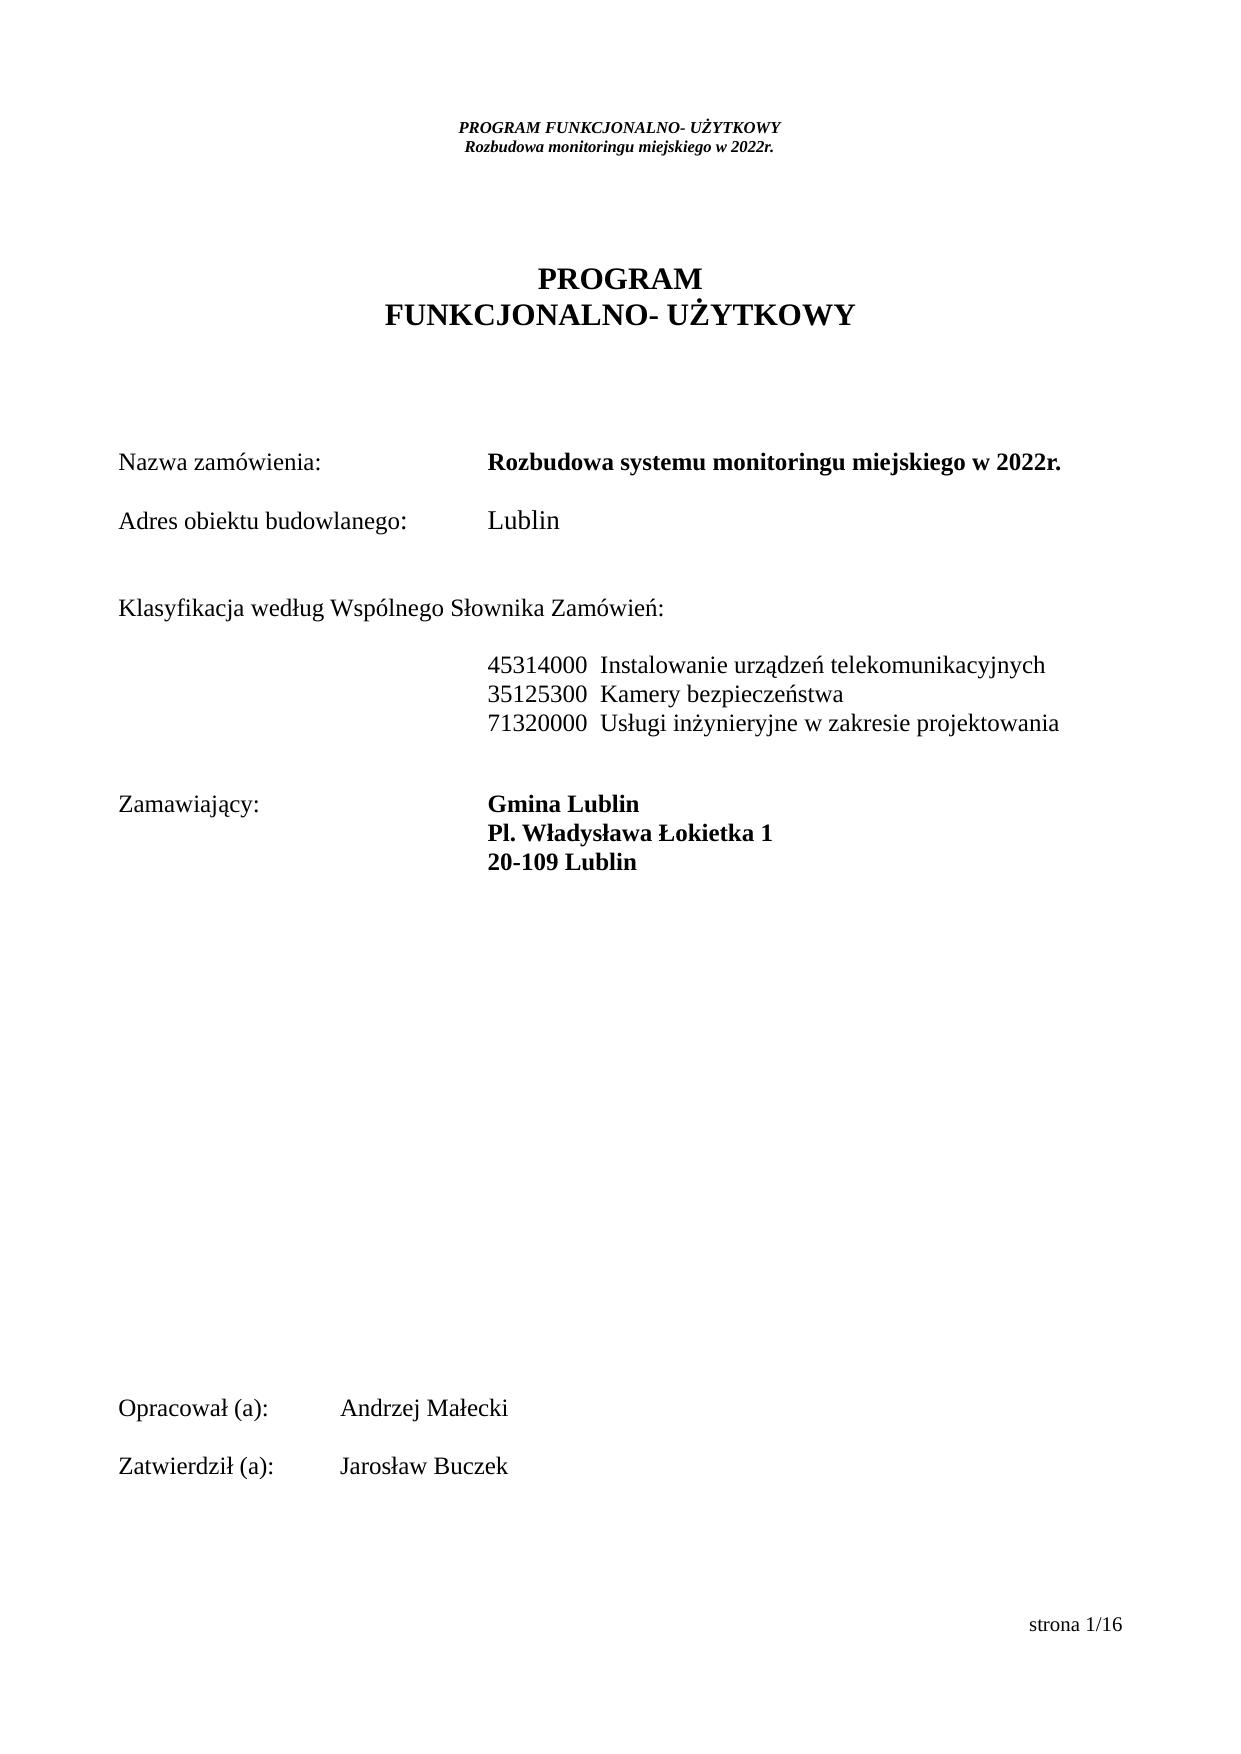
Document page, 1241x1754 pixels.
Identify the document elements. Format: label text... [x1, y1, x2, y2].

text 20-109 Lublin [118, 847, 1122, 876]
text PROGRAM [118, 260, 1122, 296]
text 45314000 Instalowanie urządzeń telekomunikacyjnych [118, 651, 1122, 679]
text 71320000 Usługi inżynieryjne w zakresie projektowania [118, 708, 1122, 737]
text Zatwierdził (a): Jarosław Buczek [118, 1451, 1122, 1479]
text Klasyfikacja według Wspólnego Słownika Zamówień: [118, 593, 1122, 622]
text FUNKCJONALNO- UŻYTKOWY [118, 296, 1122, 332]
text Nazwa zamówienia: Rozbudowa systemu monitoringu miejskiego w 2022r. [118, 447, 1122, 476]
text Adres obiektu budowlanego: Lublin [118, 504, 1122, 536]
text Pl. Władysława Łokietka 1 [118, 818, 1122, 847]
text Zamawiający: Gmina Lublin [118, 789, 1122, 818]
text 35125300 Kamery bezpieczeństwa [118, 679, 1122, 708]
text Opracował (a): Andrzej Małecki [118, 1393, 1122, 1422]
